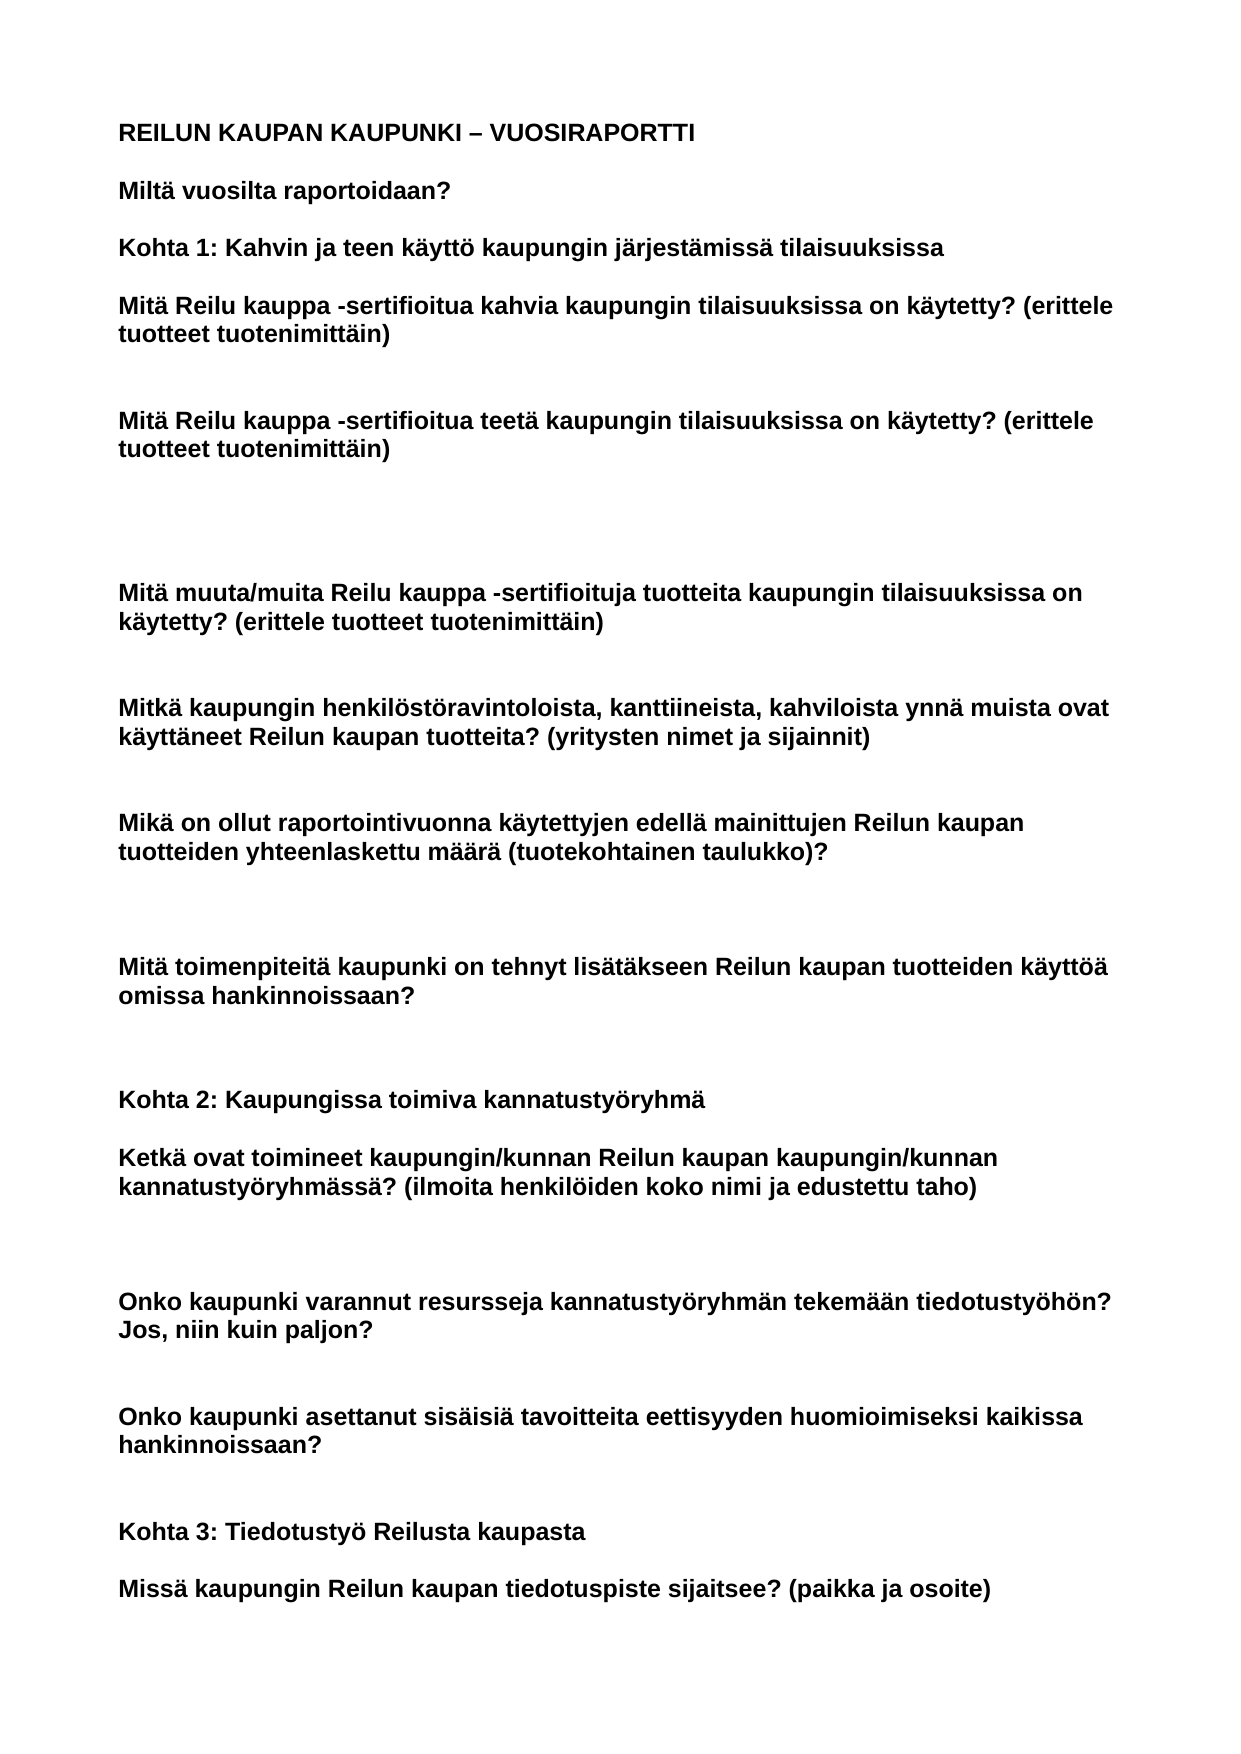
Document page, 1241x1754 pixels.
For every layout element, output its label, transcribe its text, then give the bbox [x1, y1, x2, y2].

text Onko kaupunki asettanut sisäisiä tavoitteita eettisyyden huomioimiseksi kaikissa hankinnoissaan? [118, 1402, 1122, 1459]
text Miltä vuosilta raportoidaan? [118, 176, 1122, 204]
text Mitä Reilu kauppa -sertifioitua teetä kaupungin tilaisuuksissa on käytetty? (erittele tuotteet tuotenimittäin) [118, 406, 1122, 463]
text Mitä muuta/muita Reilu kauppa -sertifioituja tuotteita kaupungin tilaisuuksissa on käytetty? (erittele tuotteet tuotenimittäin) [118, 578, 1122, 636]
text REILUN KAUPAN KAUPUNKI – VUOSIRAPORTTI [118, 118, 1122, 147]
text Missä kaupungin Reilun kaupan tiedotuspiste sijaitsee? (paikka ja osoite) [118, 1574, 1122, 1603]
text Mitkä kaupungin henkilöstöravintoloista, kanttiineista, kahviloista ynnä muista ovat käyttäneet Reilun kaupan tuotteita? (yritysten nimet ja sijainnit) [118, 693, 1122, 751]
text Mitä Reilu kauppa -sertifioitua kahvia kaupungin tilaisuuksissa on käytetty? (erittele tuotteet tuotenimittäin) [118, 291, 1122, 348]
text Onko kaupunki varannut resursseja kannatustyöryhmän tekemään tiedotustyöhön? Jos, niin kuin paljon? [118, 1287, 1122, 1344]
text Kohta 2: Kaupungissa toimiva kannatustyöryhmä [118, 1085, 1122, 1114]
text Ketkä ovat toimineet kaupungin/kunnan Reilun kaupan kaupungin/kunnan kannatustyöryhmässä? (ilmoita henkilöiden koko nimi ja edustettu taho) [118, 1143, 1122, 1200]
text Kohta 3: Tiedotustyö Reilusta kaupasta [118, 1517, 1122, 1545]
text Kohta 1: Kahvin ja teen käyttö kaupungin järjestämissä tilaisuuksissa [118, 233, 1122, 291]
text Mikä on ollut raportointivuonna käytettyjen edellä mainittujen Reilun kaupan tuotteiden yhteenlaskettu määrä (tuotekohtainen taulukko)? [118, 808, 1122, 866]
text Mitä toimenpiteitä kaupunki on tehnyt lisätäkseen Reilun kaupan tuotteiden käyttöä omissa hankinnoissaan? [118, 952, 1122, 1009]
